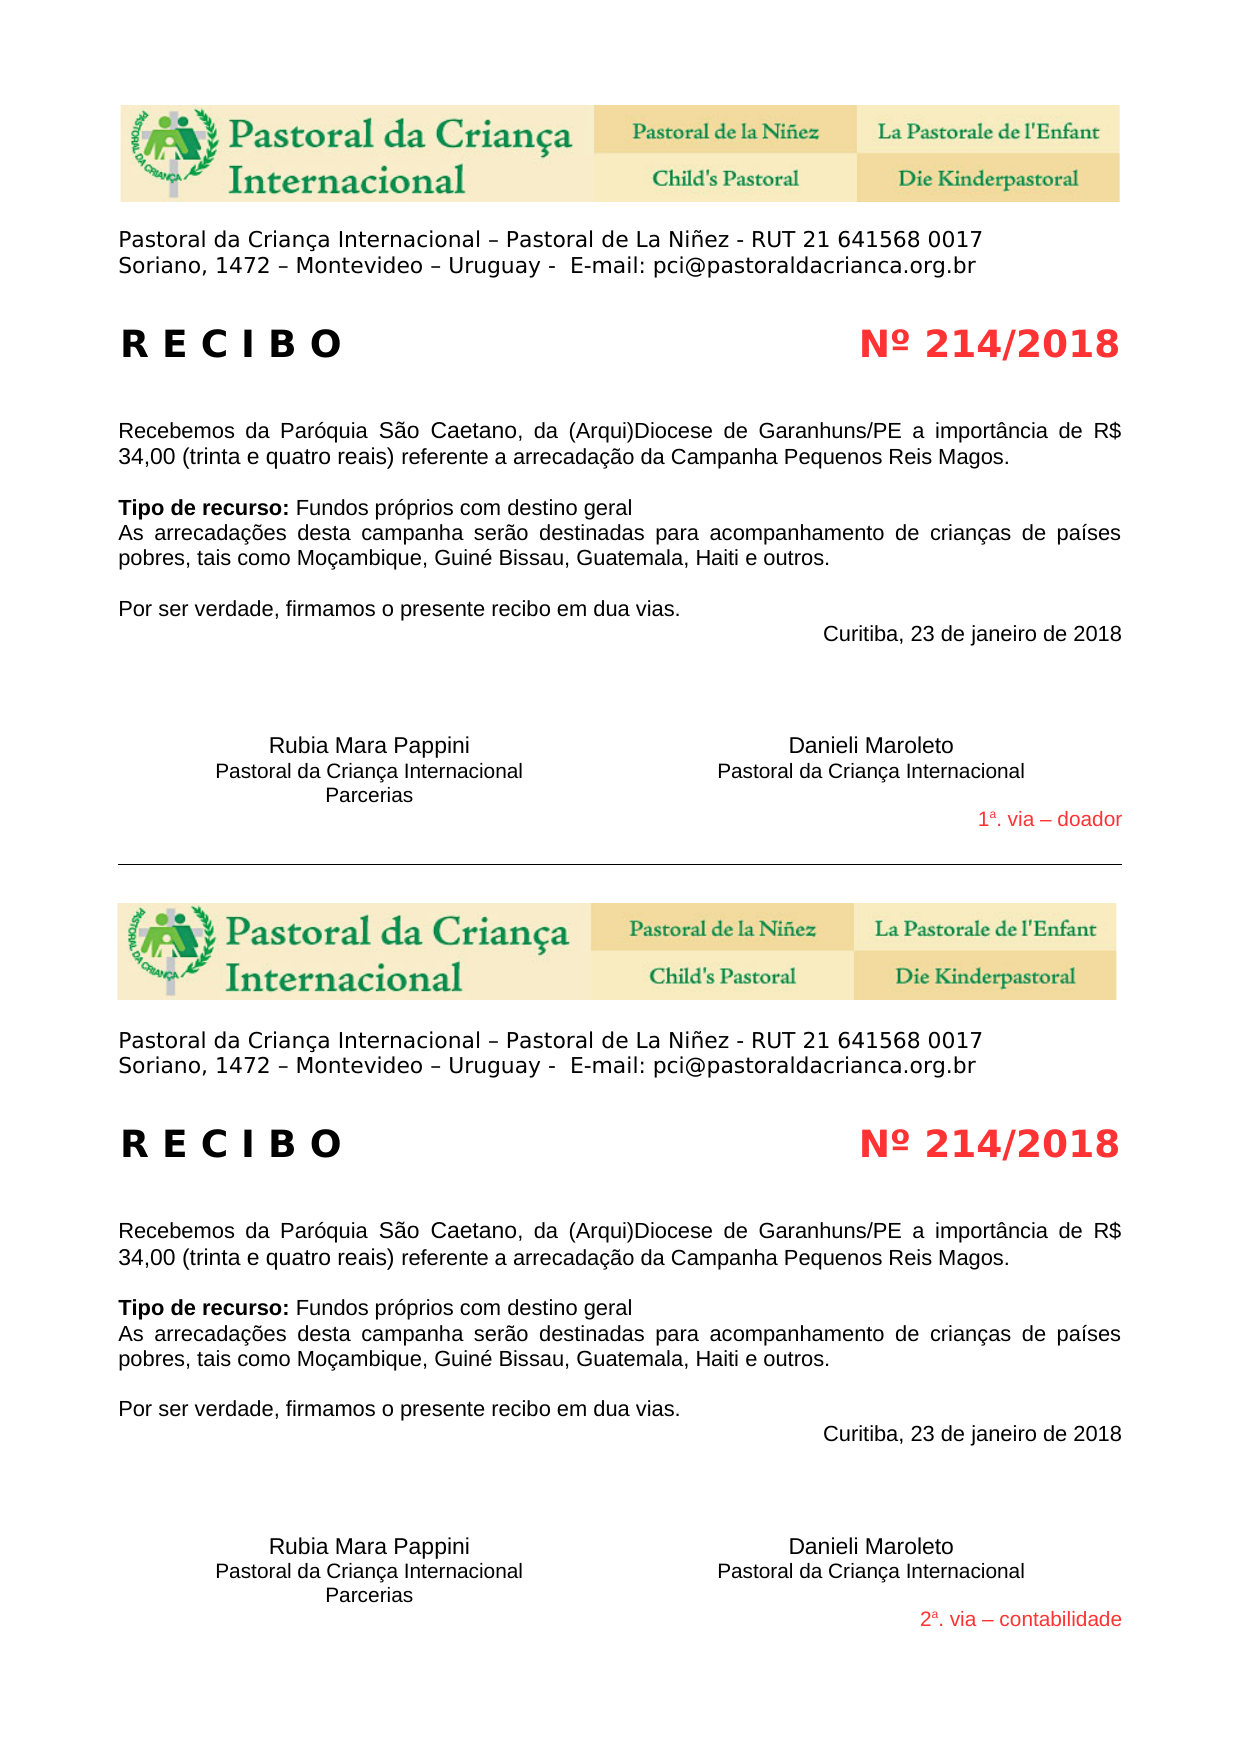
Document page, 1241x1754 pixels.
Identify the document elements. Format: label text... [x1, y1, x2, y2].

text 2a. via – contabilidade [118, 1607, 1122, 1631]
picture [117, 903, 1117, 1000]
text As arrecadações desta campanha serão destinadas para acompanhamento de crianças de países pobres, tais como Moçambique, Guiné Bissau, Guatemala, Haiti e outros. [118, 1321, 1122, 1371]
text Pastoral da Criança Internacional – Pastoral de La Niñez - RUT 21 641568 0017 [118, 228, 1122, 253]
text 1a. via – doador [118, 807, 1122, 831]
text Tipo de recurso: Fundos próprios com destino geral [118, 1295, 1122, 1321]
table_header Danieli Maroleto Pastoral da Criança Internacional [620, 733, 1122, 807]
table_header Danieli Maroleto Pastoral da Criança Internacional [620, 1533, 1122, 1607]
text Por ser verdade, firmamos o presente recibo em dua vias. [118, 596, 1122, 621]
text Soriano, 1472 – Montevideo – Uruguay - E-mail: pci@pastoraldacrianca.org.br [118, 1053, 1122, 1079]
picture [120, 105, 1120, 202]
text R E C I B O Nº 214/2018 [118, 1123, 1122, 1166]
text Por ser verdade, firmamos o presente recibo em dua vias. [118, 1396, 1122, 1421]
text As arrecadações desta campanha serão destinadas para acompanhamento de crianças de países pobres, tais como Moçambique, Guiné Bissau, Guatemala, Haiti e outros. [118, 520, 1122, 571]
text Recebemos da Paróquia São Caetano, da (Arqui)Diocese de Garanhuns/PE a importância de R$ 34,00 (trinta e quatro reais) referente a arrecadação da Campanha Pequenos Reis Magos. [118, 417, 1122, 470]
text Soriano, 1472 – Montevideo – Uruguay - E-mail: pci@pastoraldacrianca.org.br [118, 253, 1122, 279]
text Pastoral da Criança Internacional – Pastoral de La Niñez - RUT 21 641568 0017 [118, 1028, 1122, 1053]
text R E C I B O Nº 214/2018 [118, 322, 1122, 366]
text Tipo de recurso: Fundos próprios com destino geral [118, 495, 1122, 520]
table_header Rubia Mara Pappini Pastoral da Criança Internacional Parcerias [118, 733, 620, 807]
text Curitiba, 23 de janeiro de 2018 [118, 621, 1122, 646]
text Curitiba, 23 de janeiro de 2018 [118, 1421, 1122, 1447]
text Recebemos da Paróquia São Caetano, da (Arqui)Diocese de Garanhuns/PE a importância de R$ 34,00 (trinta e quatro reais) referente a arrecadação da Campanha Pequenos Reis Magos. [118, 1217, 1122, 1270]
table_header Rubia Mara Pappini Pastoral da Criança Internacional Parcerias [118, 1533, 620, 1607]
